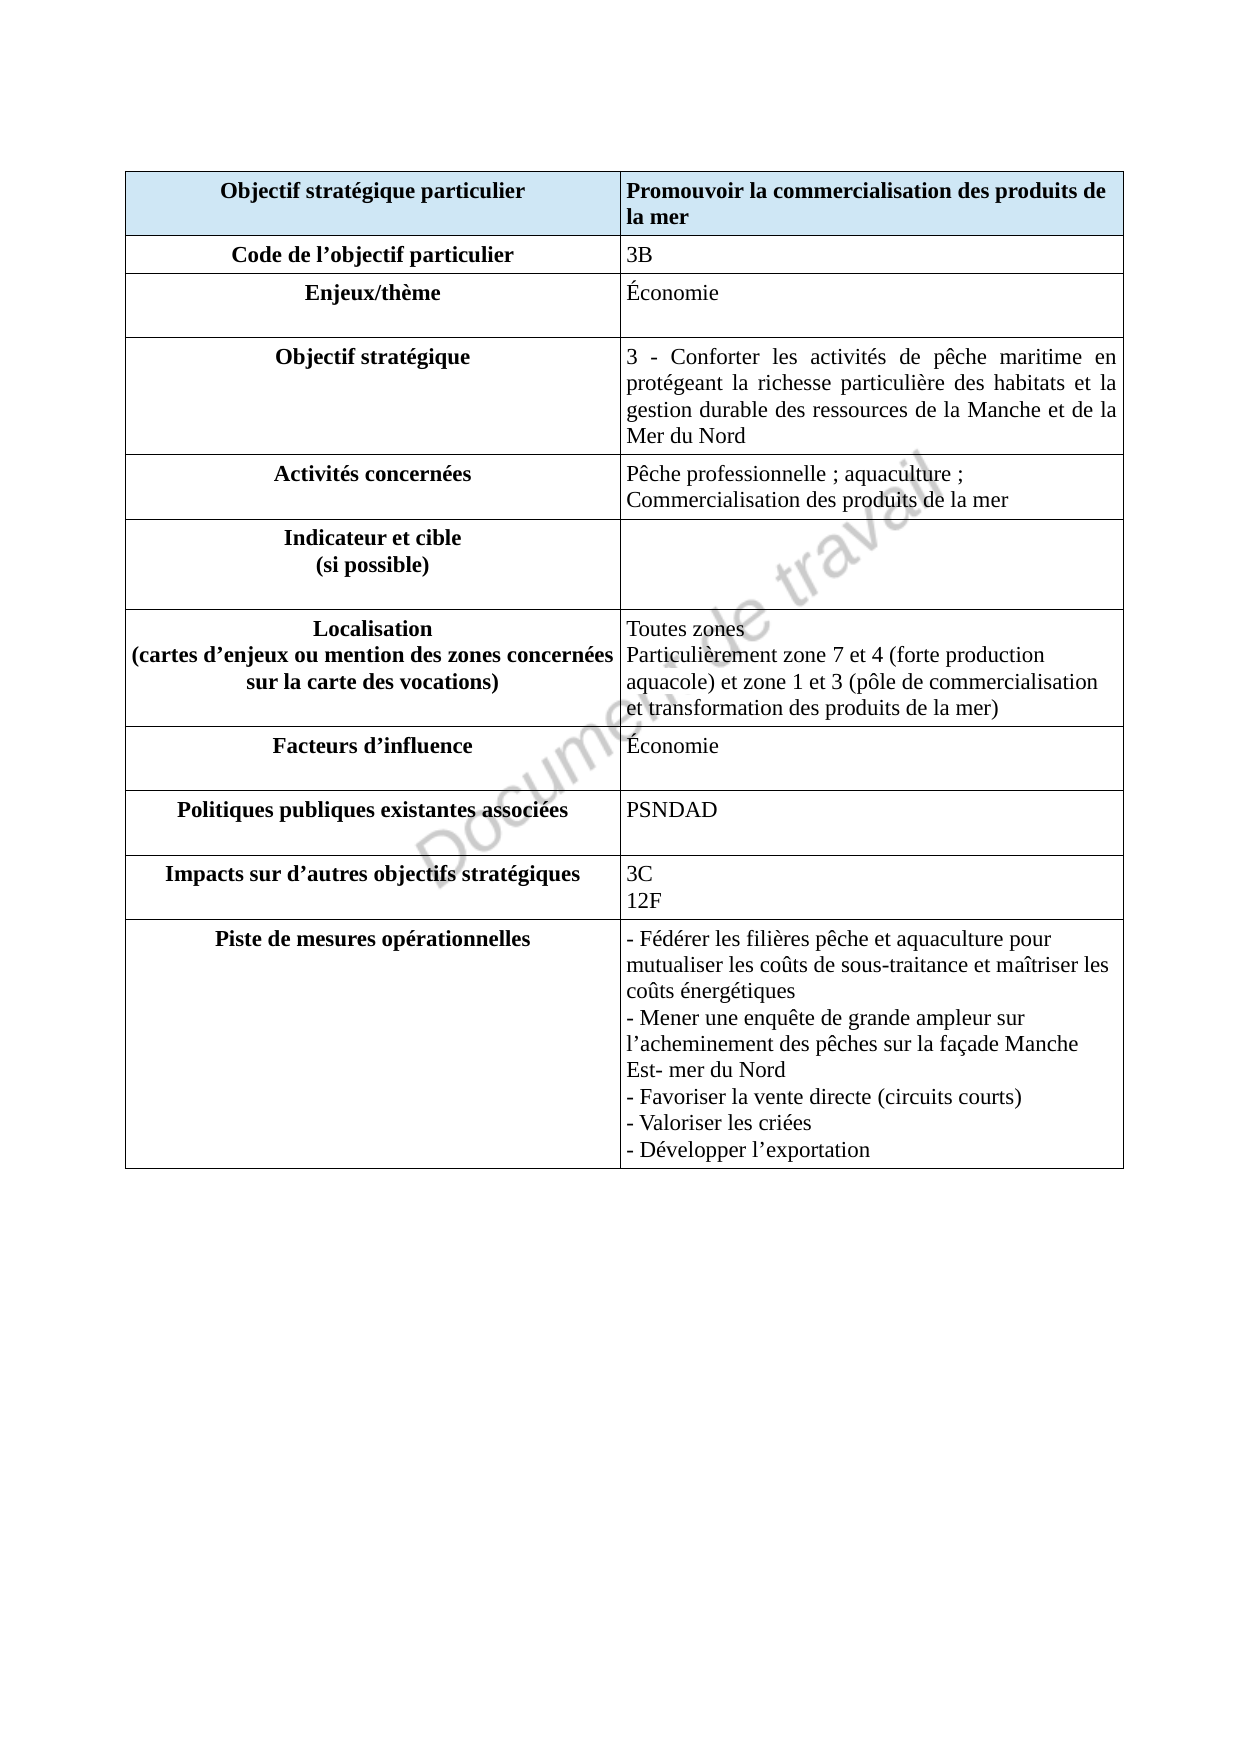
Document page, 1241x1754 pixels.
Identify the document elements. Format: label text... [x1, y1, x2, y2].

table_cell Code de l’objectif particulier [126, 236, 620, 273]
table_cell [621, 520, 1123, 609]
table_cell Impacts sur d’autres objectifs stratégiques [126, 856, 620, 919]
table_header Promouvoir la commercialisation des produits de la mer [621, 172, 1123, 235]
table_cell 3C 12F [621, 856, 1123, 919]
picture [118, 117, 1122, 1636]
table_cell Facteurs d’influence [126, 727, 620, 790]
table_cell Économie [621, 727, 1123, 790]
table_cell Localisation (cartes d’enjeux ou mention des zones concernées sur la carte des vocations) [126, 610, 620, 726]
table_cell Indicateur et cible (si possible) [126, 520, 620, 609]
table_cell Objectif stratégique [126, 338, 620, 454]
table_cell Piste de mesures opérationnelles [126, 920, 620, 1168]
table_cell Économie [621, 274, 1123, 337]
table_header Objectif stratégique particulier [126, 172, 620, 235]
table_cell Activités concernées [126, 455, 620, 518]
table_cell 3B [621, 236, 1123, 273]
table_cell Toutes zones Particulièrement zone 7 et 4 (forte production aquacole) et zone 1 et 3 (pôle de commercialisation et transformation des produits de la mer) [621, 610, 1123, 726]
table_cell - Fédérer les filières pêche et aquaculture pour mutualiser les coûts de sous-traitance et maîtriser les coûts énergétiques - Mener une enquête de grande ampleur sur l’acheminement des pêches sur la façade Manche Est- mer du Nord - Favoriser la vente directe (circuits courts) - Valoriser les criées - Développer l’exportation [621, 920, 1123, 1168]
table_cell Enjeux/thème [126, 274, 620, 337]
table_cell Pêche professionnelle ; aquaculture ; Commercialisation des produits de la mer [621, 455, 1123, 518]
table_cell 3 - Conforter les activités de pêche maritime en protégeant la richesse particulière des habitats et la gestion durable des ressources de la Manche et de la Mer du Nord [621, 338, 1123, 454]
table_cell PSNDAD [621, 791, 1123, 855]
table_cell Politiques publiques existantes associées [126, 791, 620, 855]
